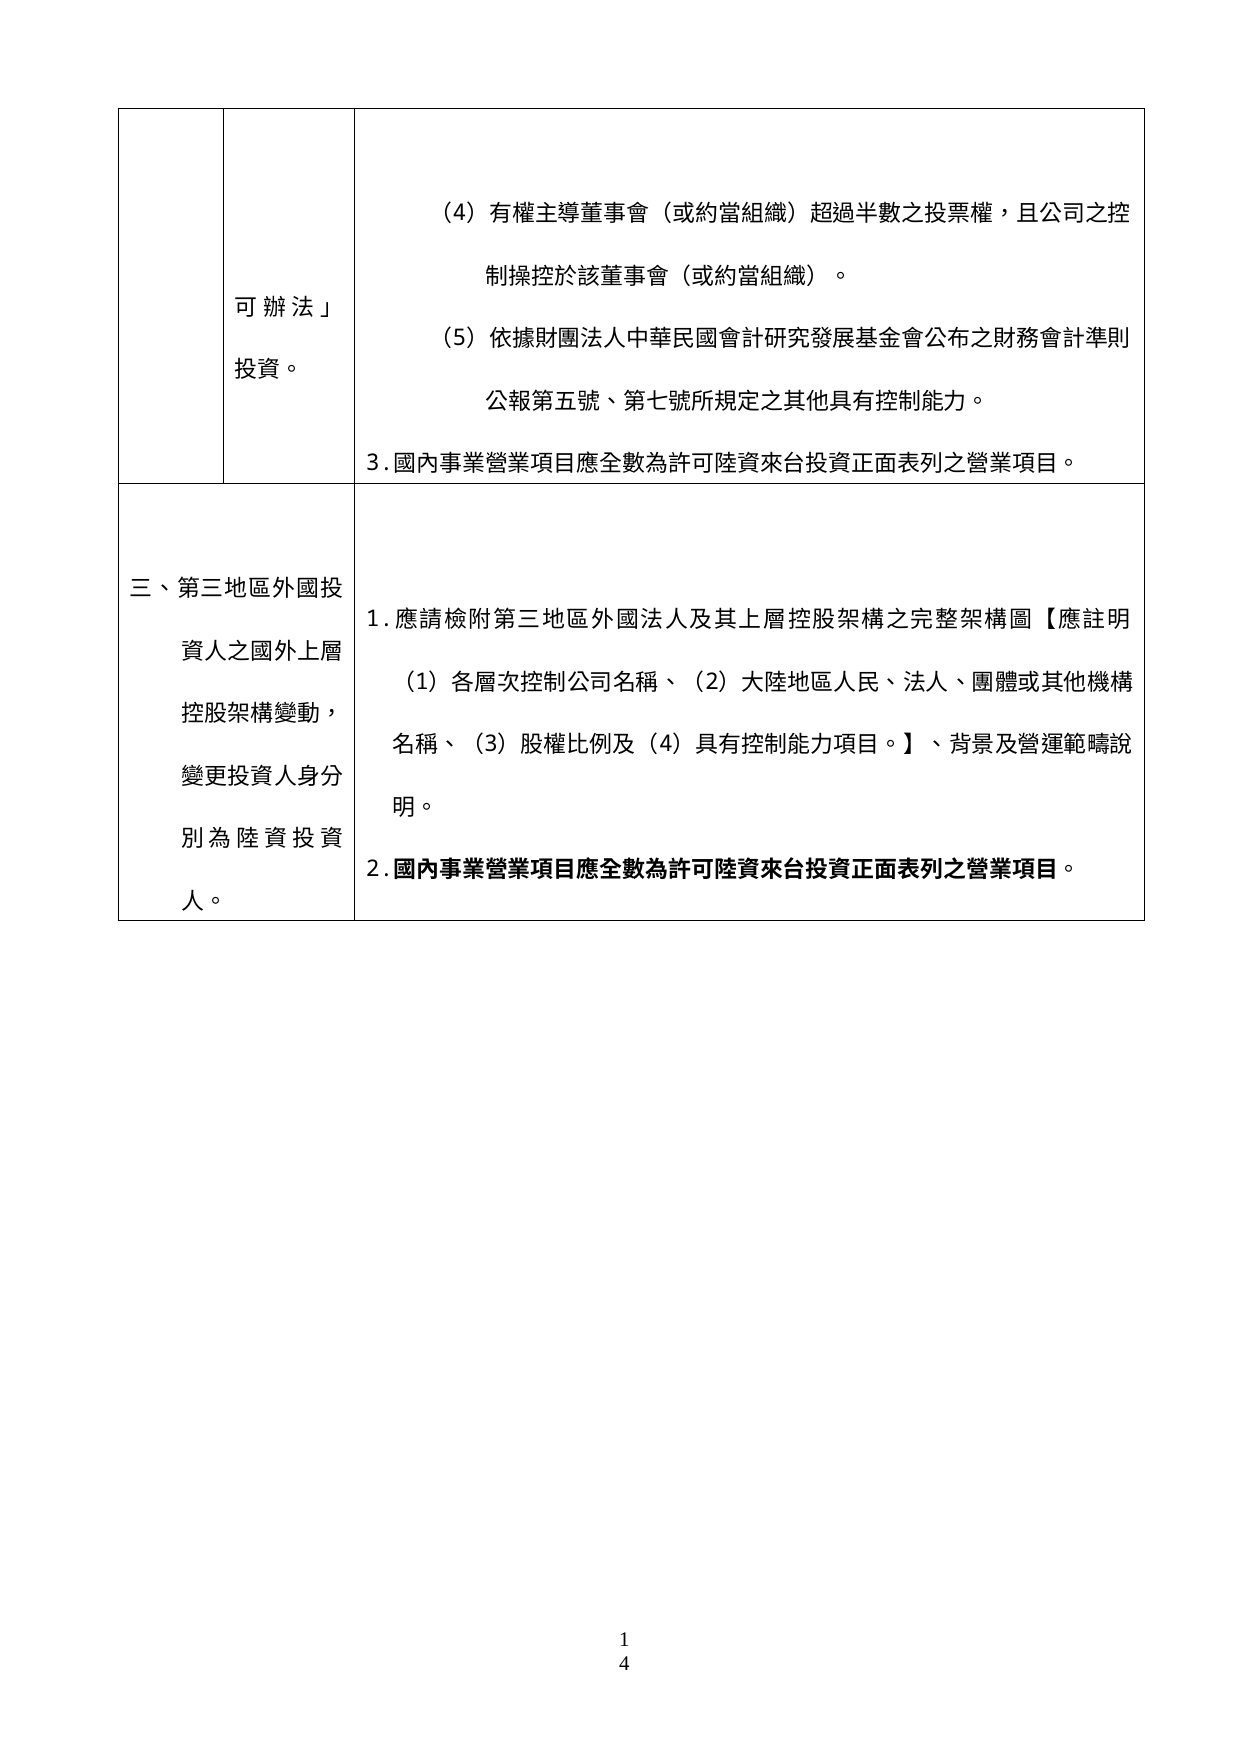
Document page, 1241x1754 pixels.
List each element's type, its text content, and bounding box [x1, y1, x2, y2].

table_cell （4）有權主導董事會（或約當組織）超過半數之投票權，且公司之控制操控於該董事會（或約當組織）。 （5）依據財團法人中華民國會計研究發展基金會公布之財務會計準則公報第五號、第七號所規定之其他具有控制能力。 3.國內事業營業項目應全數為許可陸資來台投資正面表列之營業項目。 [355, 109, 1144, 483]
table_cell 1.應請檢附第三地區外國法人及其上層控股架構之完整架構圖【應註明（1）各層次控制公司名稱、（2）大陸地區人民、法人、團體或其他機構名稱、（3）股權比例及（4）具有控制能力項目。】、背景及營運範疇說明。 2.國內事業營業項目應全數為許可陸資來台投資正面表列之營業項目。 [355, 484, 1144, 920]
table_cell [119, 109, 223, 483]
table_cell 三、第三地區外國投資人之國外上層控股架構變動，變更投資人身分別為陸資投資人。 [119, 484, 354, 920]
table_cell 可辦法」投資。 [224, 109, 354, 483]
